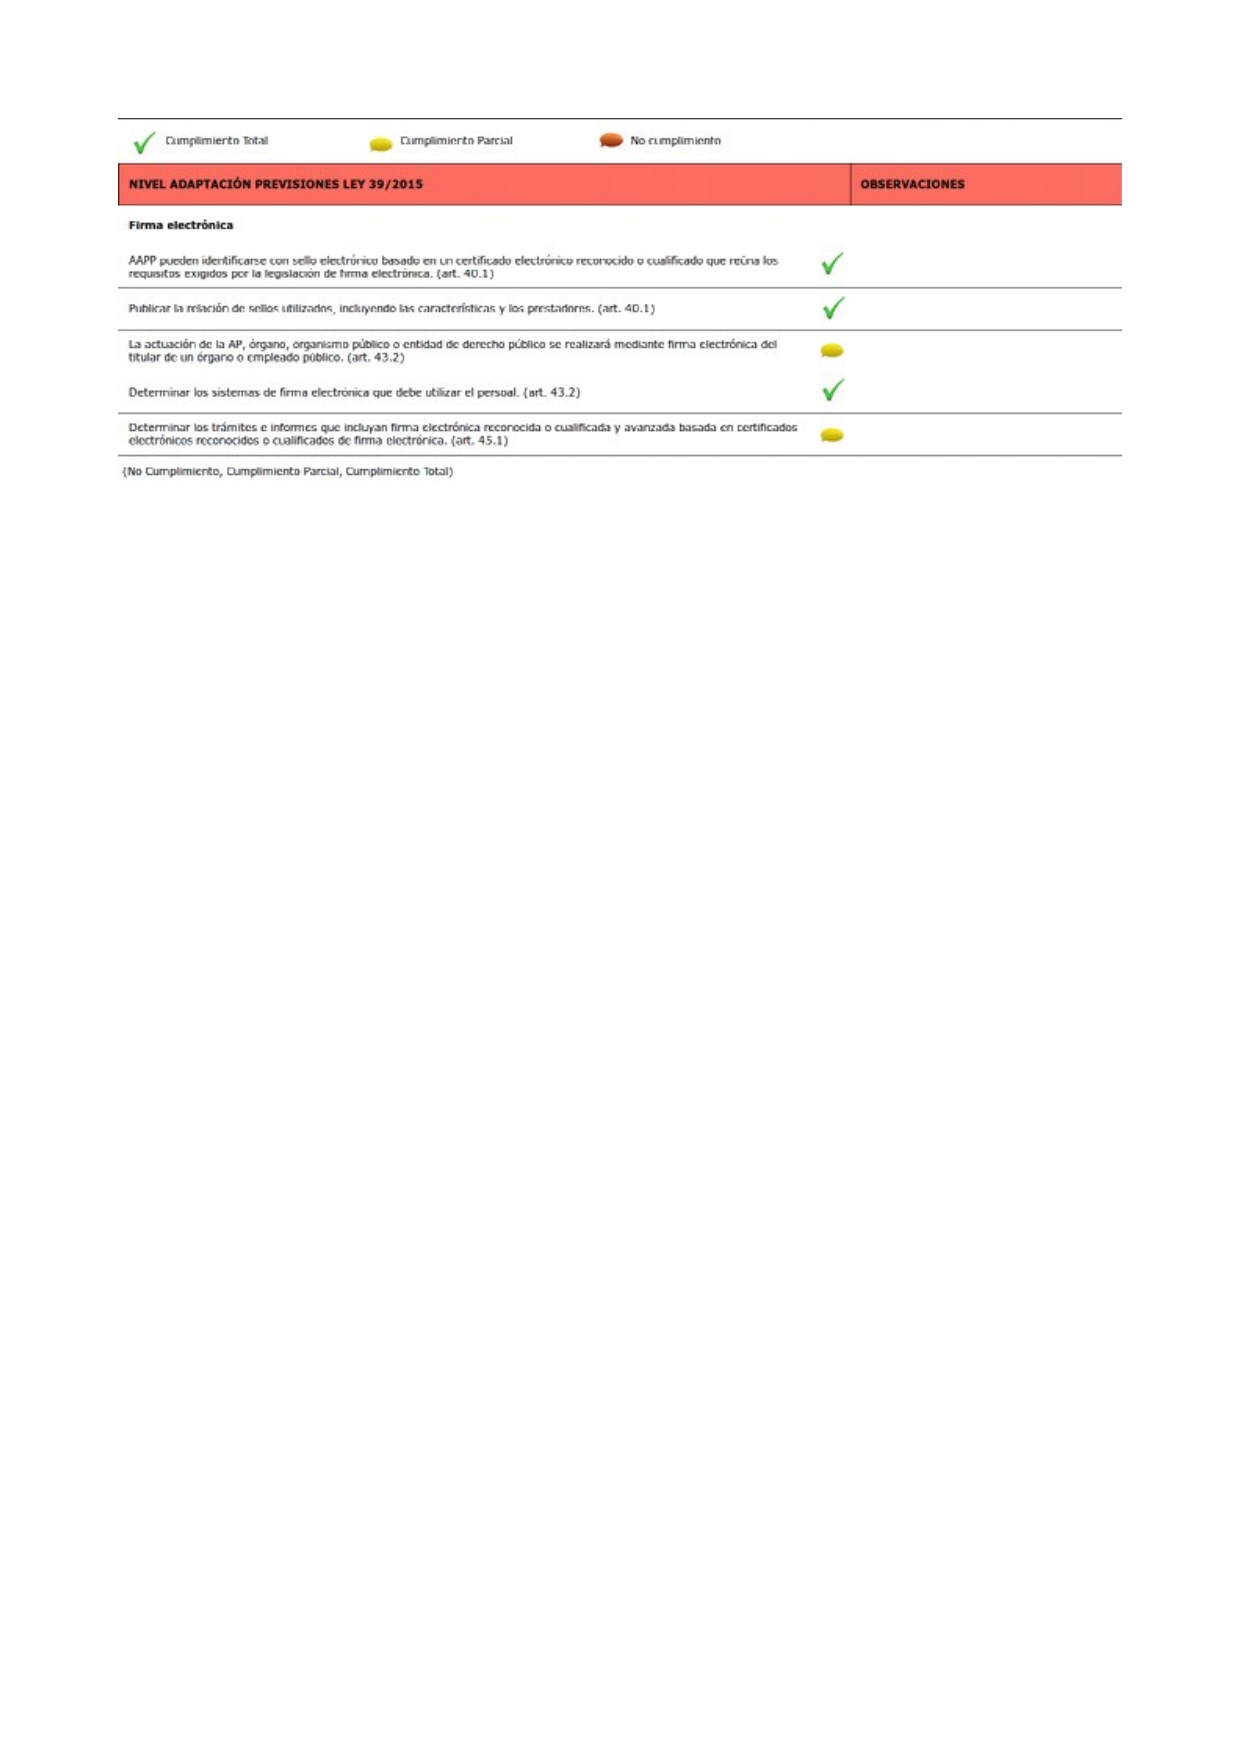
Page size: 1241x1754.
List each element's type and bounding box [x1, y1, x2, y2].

picture [118, 118, 1123, 488]
